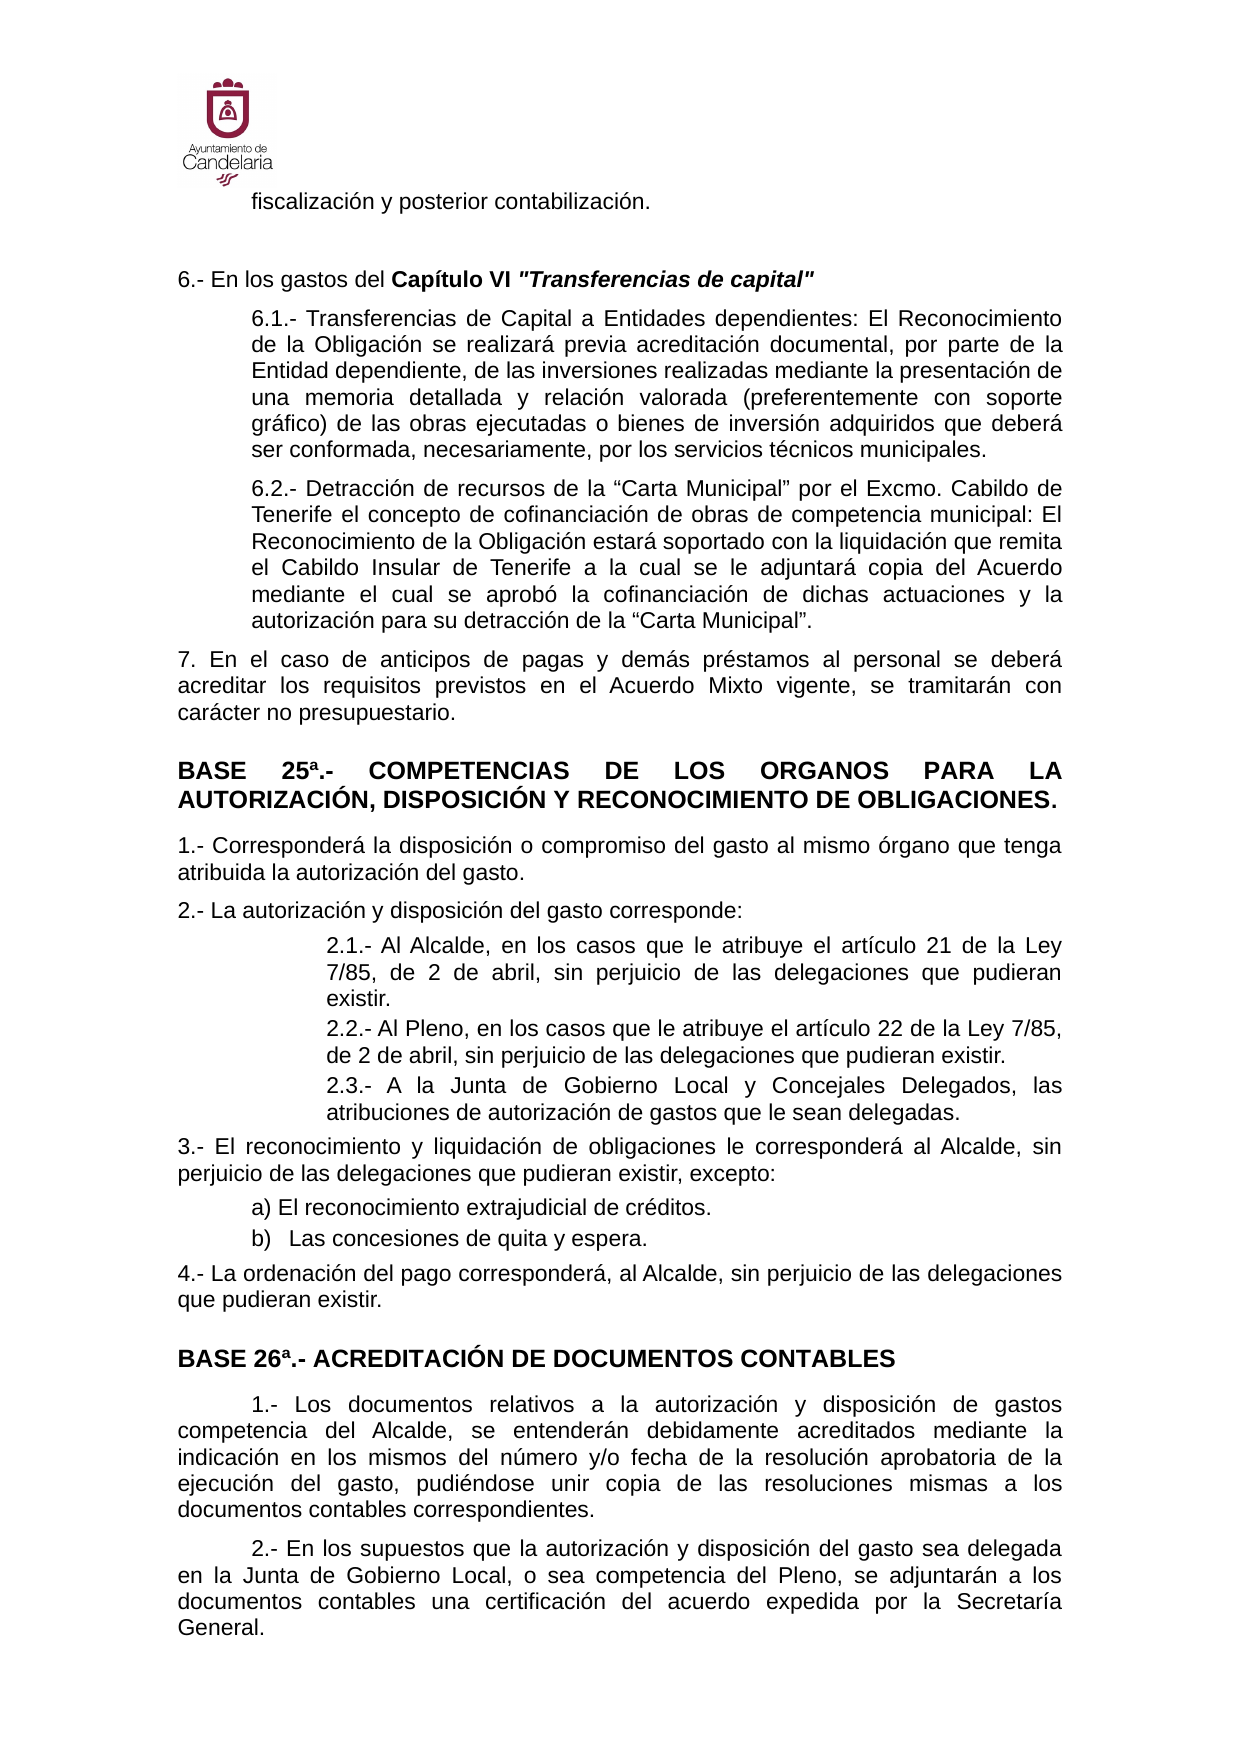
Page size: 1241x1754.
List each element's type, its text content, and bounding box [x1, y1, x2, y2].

text 1.- Los documentos relativos a la autorización y disposición de gastos competencia del Alcalde, se entenderán debidamente acreditados mediante la indicación en los mismos del número y/o fecha de la resolución aprobatoria de la ejecución del gasto, pudiéndose unir copia de las resoluciones mismas a los documentos contables correspondientes. [177, 1391, 1063, 1523]
text 6.- En los gastos del Capítulo VI "Transferencias de capital" [177, 266, 1063, 292]
text 2.3.- A la Junta de Gobierno Local y Concejales Delegados, las atribuciones de autorización de gastos que le sean delegadas. [326, 1072, 1063, 1125]
text 7. En el caso de anticipos de pagas y demás préstamos al personal se deberá acreditar los requisitos previstos en el Acuerdo Mixto vigente, se tramitarán con carácter no presupuestario. [177, 646, 1063, 725]
text fiscalización y posterior contabilización. [251, 188, 1063, 214]
subtitle BASE 26ª.- ACREDITACIÓN DE DOCUMENTOS CONTABLES [177, 1343, 1063, 1372]
text 6.2.- Detracción de recursos de la “Carta Municipal” por el Excmo. Cabildo de Tenerife el concepto de cofinanciación de obras de competencia municipal: El Reconocimiento de la Obligación estará soportado con la liquidación que remita el Cabildo Insular de Tenerife a la cual se le adjuntará copia del Acuerdo mediante el cual se aprobó la cofinanciación de dichas actuaciones y la autorización para su detracción de la “Carta Municipal”. [251, 475, 1063, 633]
subtitle BASE 25ª.- COMPETENCIAS DE LOS ORGANOS PARA LA AUTORIZACIÓN, DISPOSICIÓN Y RECONOCIMIENTO DE OBLIGACIONES. [177, 756, 1063, 813]
text 3.- El reconocimiento y liquidación de obligaciones le corresponderá al Alcalde, sin perjuicio de las delegaciones que pudieran existir, excepto: [177, 1133, 1063, 1186]
text a) El reconocimiento extrajudicial de créditos. [177, 1194, 1063, 1221]
text 2.- En los supuestos que la autorización y disposición del gasto sea delegada en la Junta de Gobierno Local, o sea competencia del Pleno, se adjuntarán a los documentos contables una certificación del acuerdo expedida por la Secretaría General. [177, 1535, 1063, 1641]
text 2.1.- Al Alcalde, en los casos que le atribuye el artículo 21 de la Ley 7/85, de 2 de abril, sin perjuicio de las delegaciones que pudieran existir. [326, 932, 1063, 1011]
text 1.- Corresponderá la disposición o compromiso del gasto al mismo órgano que tenga atribuida la autorización del gasto. [177, 832, 1063, 885]
text 2.2.- Al Pleno, en los casos que le atribuye el artículo 22 de la Ley 7/85, de 2 de abril, sin perjuicio de las delegaciones que pudieran existir. [326, 1015, 1063, 1068]
text 6.1.- Transferencias de Capital a Entidades dependientes: El Reconocimiento de la Obligación se realizará previa acreditación documental, por parte de la Entidad dependiente, de las inversiones realizadas mediante la presentación de una memoria detallada y relación valorada (preferentemente con soporte gráfico) de las obras ejecutadas o bienes de inversión adquiridos que deberá ser conformada, necesariamente, por los servicios técnicos municipales. [251, 304, 1063, 463]
text 4.- La ordenación del pago corresponderá, al Alcalde, sin perjuicio de las delegaciones que pudieran existir. [177, 1259, 1063, 1312]
text 2.- La autorización y disposición del gasto corresponde: [177, 897, 1063, 924]
list Las concesiones de quita y espera. [251, 1225, 1063, 1251]
